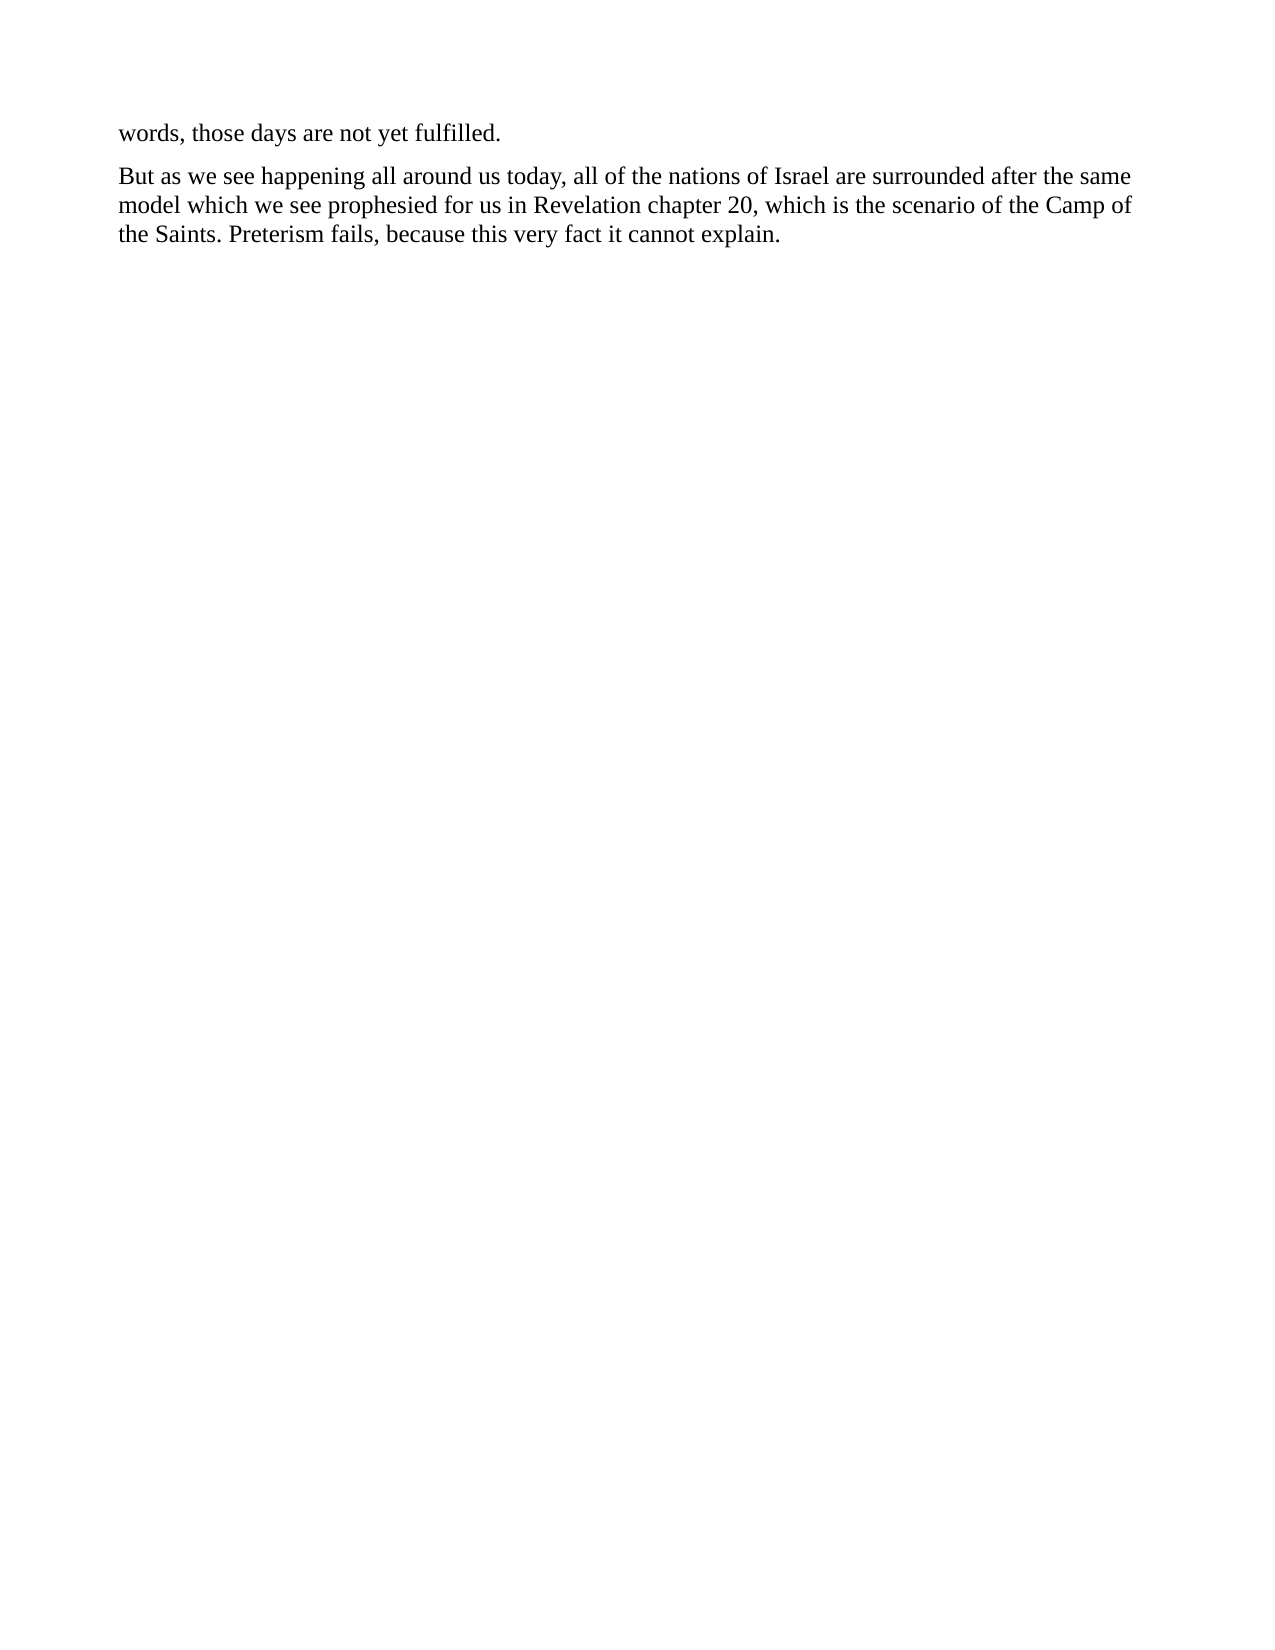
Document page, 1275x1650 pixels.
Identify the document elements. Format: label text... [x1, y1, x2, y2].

text words, those days are not yet fulfilled. [118, 118, 1157, 147]
text But as we see happening all around us today, all of the nations of Israel are surrounded after the same model which we see prophesied for us in Revelation chapter 20, which is the scenario of the Camp of the Saints. Preterism fails, because this very fact it cannot explain. [118, 161, 1157, 248]
